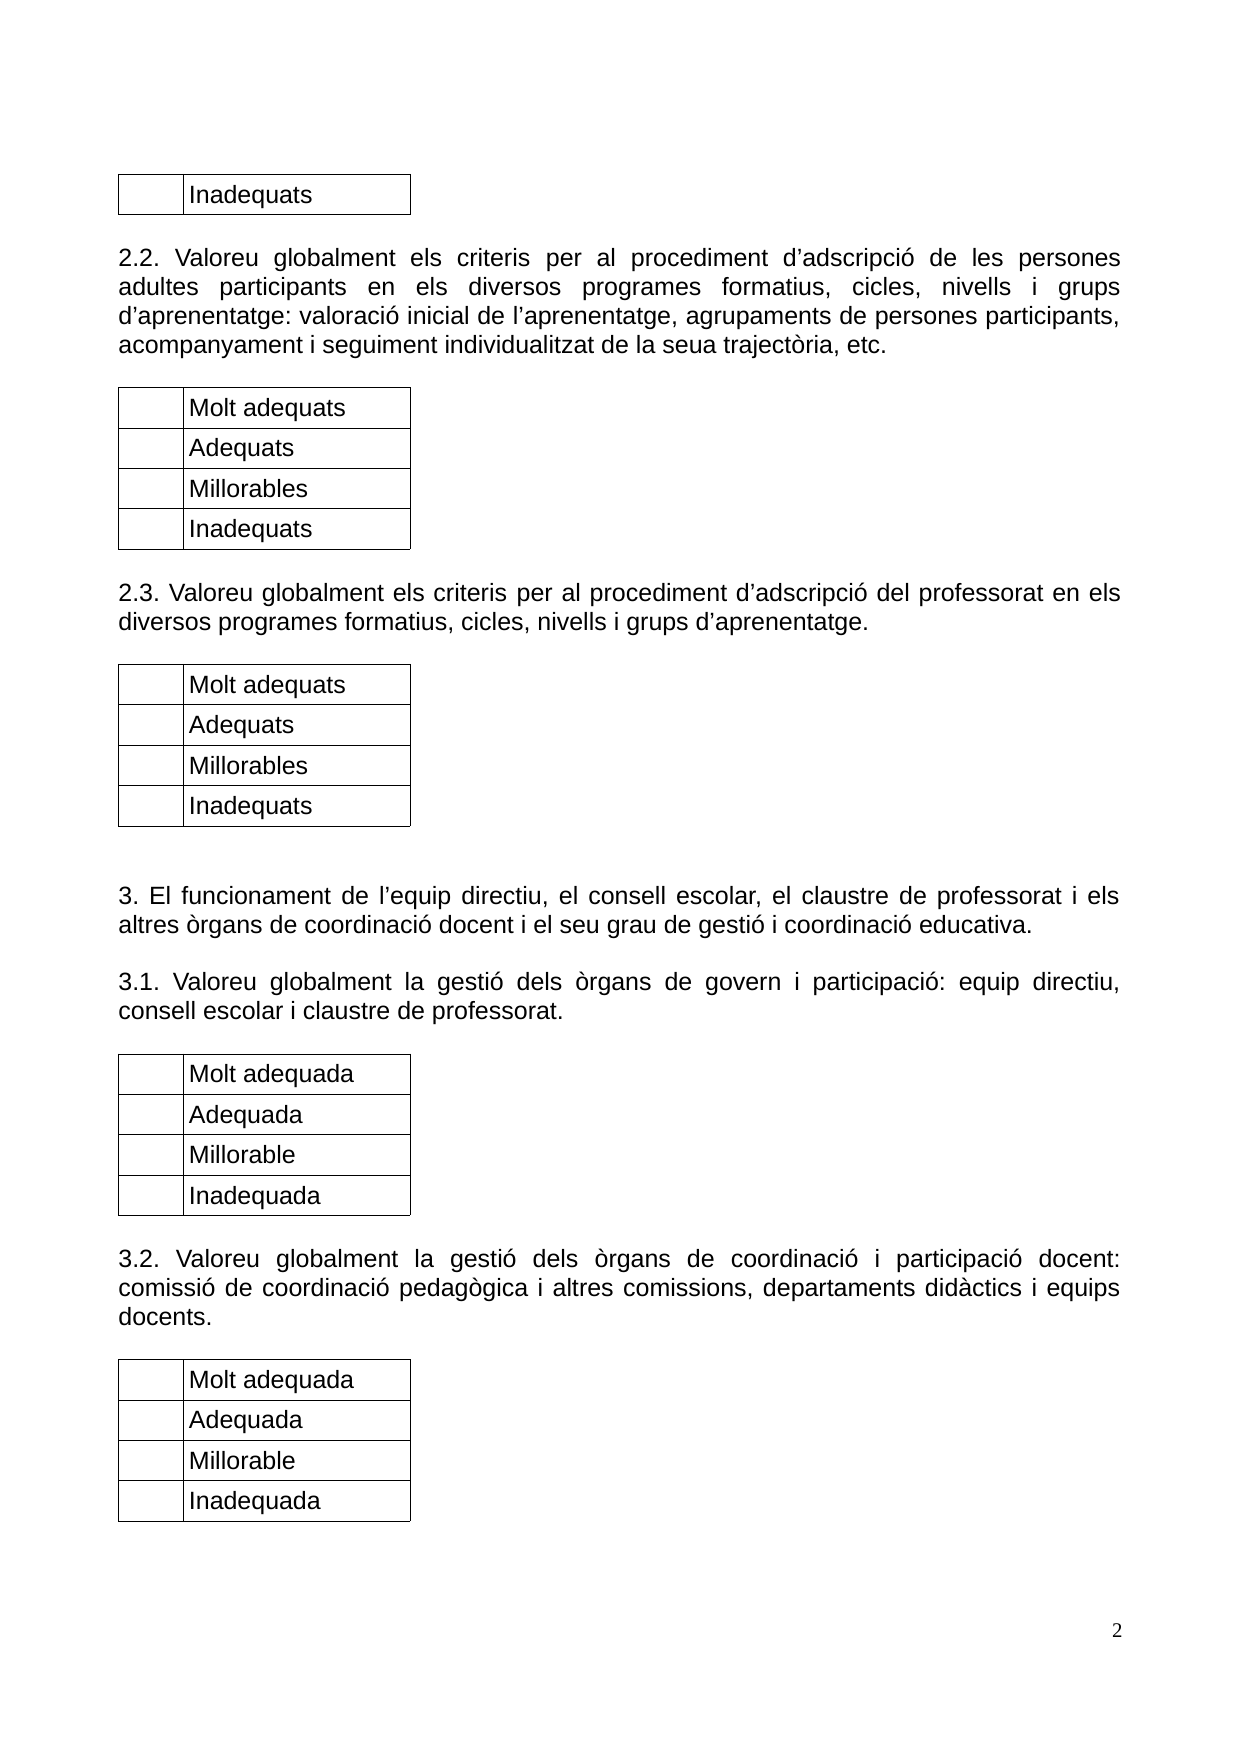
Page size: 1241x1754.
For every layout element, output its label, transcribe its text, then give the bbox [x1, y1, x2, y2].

table_cell Millorables [184, 746, 410, 785]
table_cell Millorable [184, 1135, 410, 1175]
table_cell Millorable [184, 1441, 410, 1480]
table_cell [119, 175, 183, 214]
table_cell [119, 469, 183, 508]
table_cell [119, 509, 183, 549]
table_header Molt adequada [184, 1360, 410, 1399]
table_cell [119, 1401, 183, 1440]
text 3.2. Valoreu globalment la gestió dels òrgans de coordinació i participació docent: comissió de coordinació pedagògica i altres comissions, departaments didàctics i equips docents. [118, 1244, 1122, 1330]
table_cell Inadequats [184, 509, 410, 549]
table_header [119, 388, 183, 427]
table_header Molt adequada [184, 1055, 410, 1094]
table_cell [119, 705, 183, 745]
text 3. El funcionament de l’equip directiu, el consell escolar, el claustre de professorat i els altres òrgans de coordinació docent i el seu grau de gestió i coordinació educativa. [118, 881, 1122, 938]
table_header [119, 1055, 183, 1094]
table_cell [119, 1481, 183, 1521]
table_cell [119, 786, 183, 826]
table_cell Inadequada [184, 1176, 410, 1215]
table_cell Inadequats [184, 175, 410, 214]
table_header [119, 665, 183, 704]
table_cell Adequada [184, 1095, 410, 1134]
table_cell Adequats [184, 705, 410, 745]
table_cell [119, 746, 183, 785]
table_cell Millorables [184, 469, 410, 508]
table_cell [119, 1095, 183, 1134]
table_header Molt adequats [184, 665, 410, 704]
table_cell Inadequats [184, 786, 410, 826]
table_cell [119, 429, 183, 468]
table_cell [119, 1441, 183, 1480]
table_cell [119, 1135, 183, 1175]
table_cell Adequats [184, 429, 410, 468]
text 3.1. Valoreu globalment la gestió dels òrgans de govern i participació: equip directiu, consell escolar i claustre de professorat. [118, 967, 1122, 1025]
table_header Molt adequats [184, 388, 410, 427]
table_cell [119, 1176, 183, 1215]
text 2.2. Valoreu globalment els criteris per al procediment d’adscripció de les persones adultes participants en els diversos programes formatius, cicles, nivells i grups d’aprenentatge: valoració inicial de l’aprenentatge, agrupaments de persones participants, acompanyament i seguiment individualitzat de la seua trajectòria, etc. [118, 243, 1122, 358]
text 2.3. Valoreu globalment els criteris per al procediment d’adscripció del professorat en els diversos programes formatius, cicles, nivells i grups d’aprenentatge. [118, 578, 1122, 635]
table_cell Adequada [184, 1401, 410, 1440]
table_header [119, 1360, 183, 1399]
table_cell Inadequada [184, 1481, 410, 1521]
